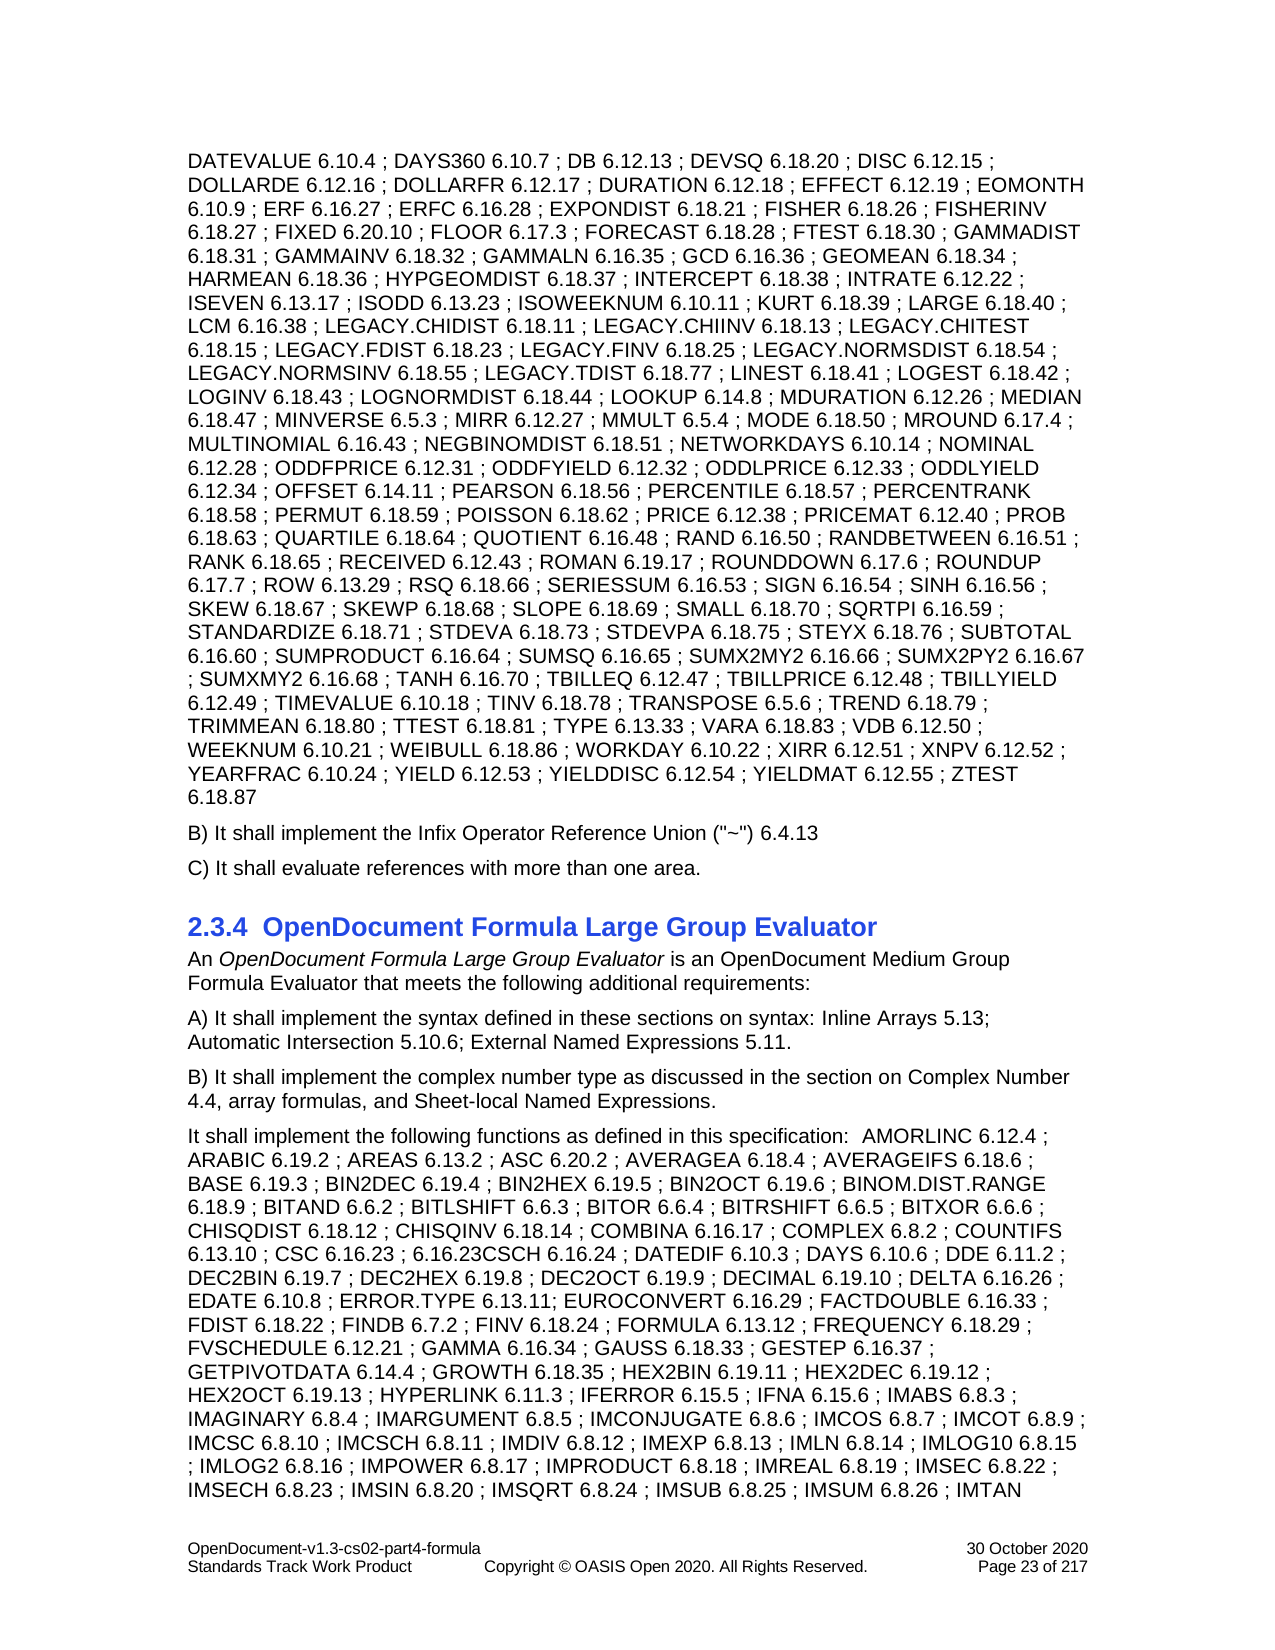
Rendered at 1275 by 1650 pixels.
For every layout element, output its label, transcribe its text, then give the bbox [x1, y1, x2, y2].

list It shall implement the syntax defined in these sections on syntax: Inline Arrays 5.13; Automatic Intersection 5.10.6; External Named Expressions 5.11. [187, 1007, 1088, 1054]
text It shall implement the following functions as defined in this specification: AMORLINC 6.12.4 ; ARABIC 6.19.2 ; AREAS 6.13.2 ; ASC 6.20.2 ; AVERAGEA 6.18.4 ; AVERAGEIFS 6.18.6 ; BASE 6.19.3 ; BIN2DEC 6.19.4 ; BIN2HEX 6.19.5 ; BIN2OCT 6.19.6 ; BINOM.DIST.RANGE 6.18.9 ; BITAND 6.6.2 ; BITLSHIFT 6.6.3 ; BITOR 6.6.4 ; BITRSHIFT 6.6.5 ; BITXOR 6.6.6 ; CHISQDIST 6.18.12 ; CHISQINV 6.18.14 ; COMBINA 6.16.17 ; COMPLEX 6.8.2 ; COUNTIFS 6.13.10 ; CSC 6.16.23 ; 6.16.23CSCH 6.16.24 ; DATEDIF 6.10.3 ; DAYS 6.10.6 ; DDE 6.11.2 ; DEC2BIN 6.19.7 ; DEC2HEX 6.19.8 ; DEC2OCT 6.19.9 ; DECIMAL 6.19.10 ; DELTA 6.16.26 ; EDATE 6.10.8 ; ERROR.TYPE 6.13.11; EUROCONVERT 6.16.29 ; FACTDOUBLE 6.16.33 ; FDIST 6.18.22 ; FINDB 6.7.2 ; FINV 6.18.24 ; FORMULA 6.13.12 ; FREQUENCY 6.18.29 ; FVSCHEDULE 6.12.21 ; GAMMA 6.16.34 ; GAUSS 6.18.33 ; GESTEP 6.16.37 ; GETPIVOTDATA 6.14.4 ; GROWTH 6.18.35 ; HEX2BIN 6.19.11 ; HEX2DEC 6.19.12 ; HEX2OCT 6.19.13 ; HYPERLINK 6.11.3 ; IFERROR 6.15.5 ; IFNA 6.15.6 ; IMABS 6.8.3 ; IMAGINARY 6.8.4 ; IMARGUMENT 6.8.5 ; IMCONJUGATE 6.8.6 ; IMCOS 6.8.7 ; IMCOT 6.8.9 ; IMCSC 6.8.10 ; IMCSCH 6.8.11 ; IMDIV 6.8.12 ; IMEXP 6.8.13 ; IMLN 6.8.14 ; IMLOG10 6.8.15 ; IMLOG2 6.8.16 ; IMPOWER 6.8.17 ; IMPRODUCT 6.8.18 ; IMREAL 6.8.19 ; IMSEC 6.8.22 ; IMSECH 6.8.23 ; IMSIN 6.8.20 ; IMSQRT 6.8.24 ; IMSUB 6.8.25 ; IMSUM 6.8.26 ; IMTAN [187, 1125, 1088, 1502]
text An OpenDocument Formula Large Group Evaluator is an OpenDocument Medium Group Formula Evaluator that meets the following additional requirements: [187, 947, 1088, 994]
subtitle OpenDocument Formula Large Group Evaluator [187, 911, 1088, 941]
list DATEVALUE 6.10.4 ; DAYS360 6.10.7 ; DB 6.12.13 ; DEVSQ 6.18.20 ; DISC 6.12.15 ; DOLLARDE 6.12.16 ; DOLLARFR 6.12.17 ; DURATION 6.12.18 ; EFFECT 6.12.19 ; EOMONTH 6.10.9 ; ERF 6.16.27 ; ERFC 6.16.28 ; EXPONDIST 6.18.21 ; FISHER 6.18.26 ; FISHERINV 6.18.27 ; FIXED 6.20.10 ; FLOOR 6.17.3 ; FORECAST 6.18.28 ; FTEST 6.18.30 ; GAMMADIST 6.18.31 ; GAMMAINV 6.18.32 ; GAMMALN 6.16.35 ; GCD 6.16.36 ; GEOMEAN 6.18.34 ; HARMEAN 6.18.36 ; HYPGEOMDIST 6.18.37 ; INTERCEPT 6.18.38 ; INTRATE 6.12.22 ; ISEVEN 6.13.17 ; ISODD 6.13.23 ; ISOWEEKNUM 6.10.11 ; KURT 6.18.39 ; LARGE 6.18.40 ; LCM 6.16.38 ; LEGACY.CHIDIST 6.18.11 ; LEGACY.CHIINV 6.18.13 ; LEGACY.CHITEST 6.18.15 ; LEGACY.FDIST 6.18.23 ; LEGACY.FINV 6.18.25 ; LEGACY.NORMSDIST 6.18.54 ; LEGACY.NORMSINV 6.18.55 ; LEGACY.TDIST 6.18.77 ; LINEST 6.18.41 ; LOGEST 6.18.42 ; LOGINV 6.18.43 ; LOGNORMDIST 6.18.44 ; LOOKUP 6.14.8 ; MDURATION 6.12.26 ; MEDIAN 6.18.47 ; MINVERSE 6.5.3 ; MIRR 6.12.27 ; MMULT 6.5.4 ; MODE 6.18.50 ; MROUND 6.17.4 ; MULTINOMIAL 6.16.43 ; NEGBINOMDIST 6.18.51 ; NETWORKDAYS 6.10.14 ; NOMINAL 6.12.28 ; ODDFPRICE 6.12.31 ; ODDFYIELD 6.12.32 ; ODDLPRICE 6.12.33 ; ODDLYIELD 6.12.34 ; OFFSET 6.14.11 ; PEARSON 6.18.56 ; PERCENTILE 6.18.57 ; PERCENTRANK 6.18.58 ; PERMUT 6.18.59 ; POISSON 6.18.62 ; PRICE 6.12.38 ; PRICEMAT 6.12.40 ; PROB 6.18.63 ; QUARTILE 6.18.64 ; QUOTIENT 6.16.48 ; RAND 6.16.50 ; RANDBETWEEN 6.16.51 ; RANK 6.18.65 ; RECEIVED 6.12.43 ; ROMAN 6.19.17 ; ROUNDDOWN 6.17.6 ; ROUNDUP 6.17.7 ; ROW 6.13.29 ; RSQ 6.18.66 ; SERIESSUM 6.16.53 ; SIGN 6.16.54 ; SINH 6.16.56 ; SKEW 6.18.67 ; SKEWP 6.18.68 ; SLOPE 6.18.69 ; SMALL 6.18.70 ; SQRTPI 6.16.59 ; STANDARDIZE 6.18.71 ; STDEVA 6.18.73 ; STDEVPA 6.18.75 ; STEYX 6.18.76 ; SUBTOTAL 6.16.60 ; SUMPRODUCT 6.16.64 ; SUMSQ 6.16.65 ; SUMX2MY2 6.16.66 ; SUMX2PY2 6.16.67 ; SUMXMY2 6.16.68 ; TANH 6.16.70 ; TBILLEQ 6.12.47 ; TBILLPRICE 6.12.48 ; TBILLYIELD 6.12.49 ; TIMEVALUE 6.10.18 ; TINV 6.18.78 ; TRANSPOSE 6.5.6 ; TREND 6.18.79 ; TRIMMEAN 6.18.80 ; TTEST 6.18.81 ; TYPE 6.13.33 ; VARA 6.18.83 ; VDB 6.12.50 ; WEEKNUM 6.10.21 ; WEIBULL 6.18.86 ; WORKDAY 6.10.22 ; XIRR 6.12.51 ; XNPV 6.12.52 ; YEARFRAC 6.10.24 ; YIELD 6.12.53 ; YIELDDISC 6.12.54 ; YIELDMAT 6.12.55 ; ZTEST 6.18.87 [187, 150, 1088, 809]
list It shall evaluate references with more than one area. [187, 857, 1088, 880]
list It shall implement the complex number type as discussed in the section on Complex Number 4.4, array formulas, and Sheet-local Named Expressions. [187, 1066, 1088, 1113]
list It shall implement the Infix Operator Reference Union ("~") 6.4.13 [187, 821, 1088, 845]
